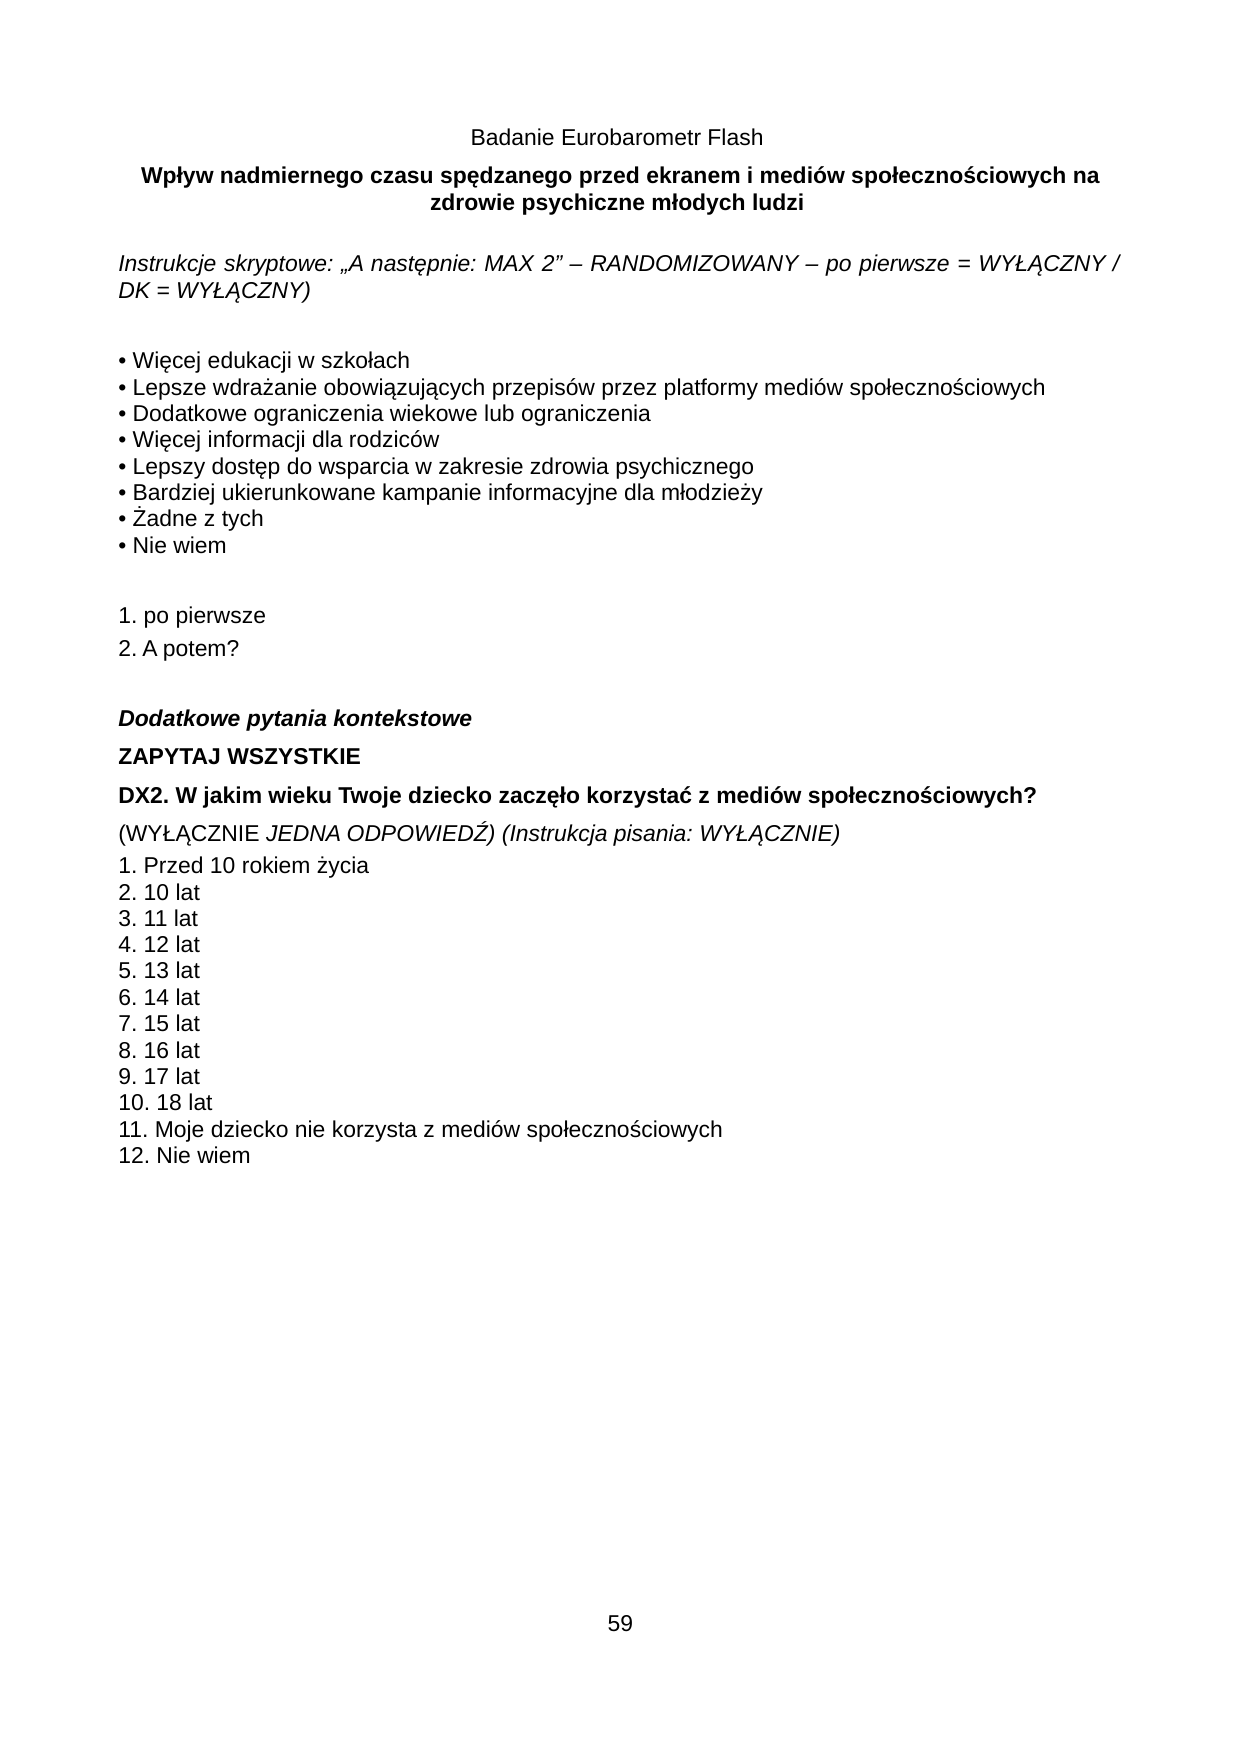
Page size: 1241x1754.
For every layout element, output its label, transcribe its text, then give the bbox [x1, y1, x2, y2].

text 2. 10 lat [118, 878, 1122, 905]
text DX2. W jakim wieku Twoje dziecko zaczęło korzystać z mediów społecznościowych? [118, 782, 1122, 808]
text 7. 15 lat [118, 1010, 1122, 1037]
text 12. Nie wiem [118, 1142, 1122, 1168]
text Dodatkowe pytania kontekstowe [118, 705, 1122, 731]
text 6. 14 lat [118, 984, 1122, 1010]
text 2. A potem? [118, 634, 1122, 661]
text 4. 12 lat [118, 931, 1122, 957]
text 3. 11 lat [118, 905, 1122, 931]
text 8. 16 lat [118, 1037, 1122, 1063]
text • Dodatkowe ograniczenia wiekowe lub ograniczenia [118, 400, 1122, 426]
text • Bardziej ukierunkowane kampanie informacyjne dla młodzieży [118, 479, 1122, 505]
text • Więcej edukacji w szkołach [118, 347, 1122, 374]
text ZAPYTAJ WSZYSTKIE [118, 743, 1122, 770]
text 10. 18 lat [118, 1089, 1122, 1116]
text • Nie wiem [118, 532, 1122, 558]
text • Żadne z tych [118, 505, 1122, 532]
text 1. po pierwsze [118, 602, 1122, 629]
text 9. 17 lat [118, 1063, 1122, 1089]
text 11. Moje dziecko nie korzysta z mediów społecznościowych [118, 1116, 1122, 1142]
text 1. Przed 10 rokiem życia [118, 852, 1122, 878]
text (WYŁĄCZNIE JEDNA ODPOWIEDŹ) (Instrukcja pisania: WYŁĄCZNIE) [118, 820, 1122, 846]
text • Więcej informacji dla rodziców [118, 426, 1122, 453]
text Instrukcje skryptowe: „A następnie: MAX 2” – RANDOMIZOWANY – po pierwsze = WYŁĄCZNY / DK = WYŁĄCZNY) [118, 250, 1122, 303]
text 5. 13 lat [118, 957, 1122, 984]
text • Lepsze wdrażanie obowiązujących przepisów przez platformy mediów społecznościowych [118, 374, 1122, 400]
text • Lepszy dostęp do wsparcia w zakresie zdrowia psychicznego [118, 453, 1122, 479]
